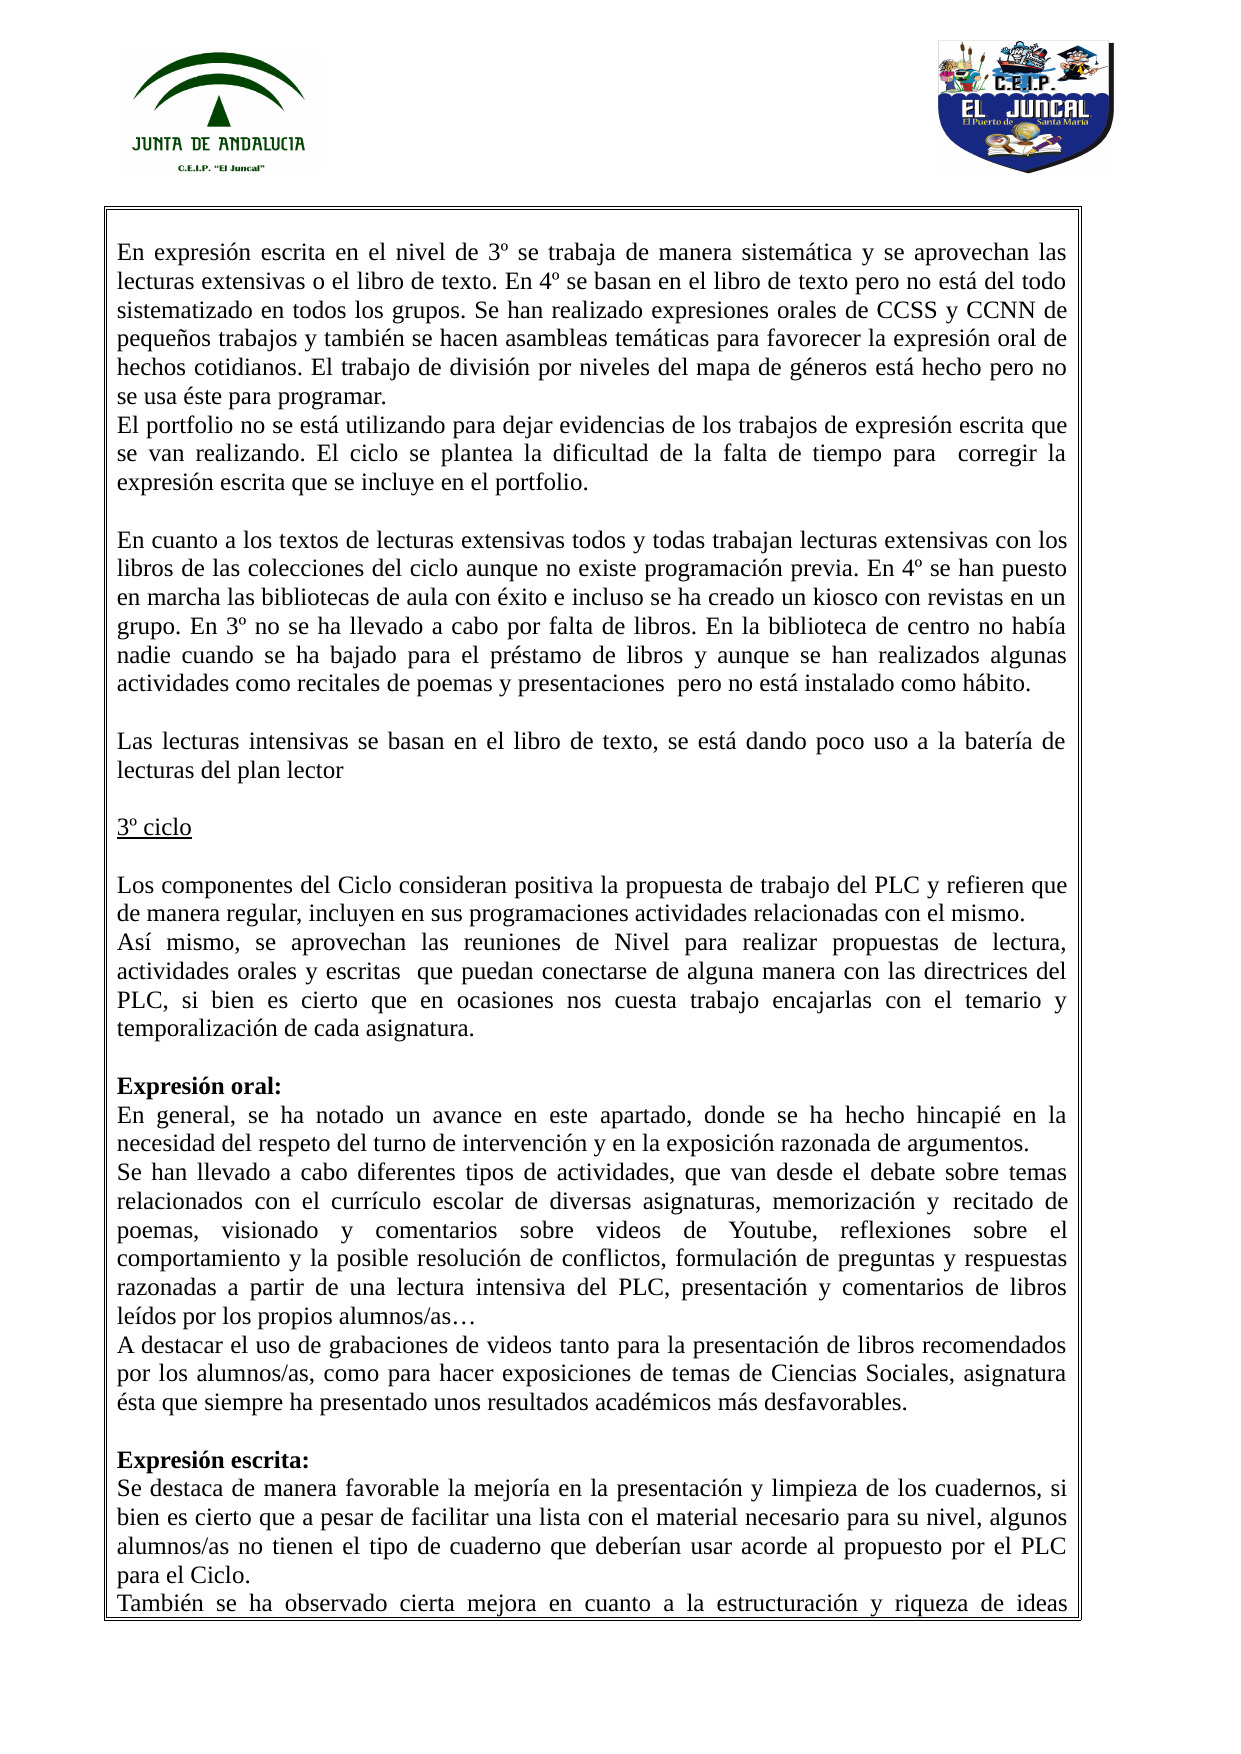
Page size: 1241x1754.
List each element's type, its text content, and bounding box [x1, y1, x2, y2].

table_cell Cada representante de ciclo de la comisión de PLC informa sobre las conclusiones de la reunión de ciclo celebrada el 27 de noviembre en la que se hizo una valoración sobre el desarrollo del plan de trabajo para este curso, de esta reunión queda constancia en las actas de cada ciclo, no obstante la comisión se reúne para hacer una puesta en común y tomar las decisiones que se requieran para mejorar las actuaciones o reducir las dificultades. Se detalla lo más representativo de las aportaciones de cada ciclo: Educación infantil: La representante del ciclo en la comisión del PLC informa de los resultados obtenidos en los cuestionarios entregados con anterioridad, para hacer una valoración personal de cada tutora con respecto al desarrollo de los aspectos más importantes establecidos en el plan de trabajo de PLC para el curso 2018-2019 en el ciclo de Educación infantil. Dichos resultados se pueden resumir de manera general en los siguientes aspectos. Todos los miembros del ciclo conocen la finalidad del PLC y la participación del centro en este proyecto. Los documentos que forman parte del PLC y son conocidos en su totalidad por todas las profesoras son el plan lector y la normalización de la escritura. 3 miembros no conocen el mapa de géneros discursivo En nuestras programaciones se incluyen de manera explícita actividades para la expresión oral y escrita. En dos casos se guían por el libro de texto y los otros por el mapa de géneros discursivos. El programa “Leeduca” es seguido y conocido por la totalidad de los miembros del ciclo, algo menos conocido y practicado es el programa PELO que en ocasiones se usa alguna vez y es compaginado con otras actividades o programas con la misma finalidad La biblioteca de aula funciona en todas las aulas del ciclo con buena valoración de sus resultados y la participación y desarrollo de actividades en la biblioteca de centro es una práctica nueva a la que aún no nos hemos habituado, la falta de hábitos y la distancia temporal entre las sesiones hace que se nos olvide visitarla en nuestro horario establecido y tengamos dificultad para hacerlo en otra franja horaria De manera general la valoración del ciclo es positiva, la incorporación de nuestro centro en este programa no es algo que haya modificado sustancialmente nuestro quehacer diario, ya que eran prácticas habituales en nuestras programaciones. El PLC consigue darle unidad a la práctica docente en cuestiones formales de la escritura y en el desarrollo de la estimulación del lenguaje. La participación del ciclo en este programa ha generado una propuesta pedagógica común e internivelar para el tercer trimestre. Se propone realizar un proyecto de trabajo basado en el desarrollo de la programación globalizada a través de un título de literatura infantil, dando respuesta al apartado de las lecturas extensivas del plan lector del centro. 1º ciclo: nivel de primero EXPRESIÓN ESCRITA: En este apartado se han llevado a cabo actividades como : Definiciones creación de carteles elaboración de un menú para mejorar los hábitos saludables búsqueda de una receta utilidad y uso de la agenda trabajo con problemas matemáticos actividades de comprensión lectora EXPRESIÓN ORAL: En este apartado se han llevado a cabo actividades como: actividades de comprensión oral copiado y memorización de trabalenguas puesta en común de lo realizado el fin de semana teniendo sobre todo como protagonista a la persona que se ha llevado a Rasi a casa aprendizaje de la retahíla para la mecanización de los problemas trabajo oral con problemas (comprensión y cálculo mental) aprendizaje de las normas básicas de convivencia en el centro y fuera de él el saludo y la despedida recetas de alimentos saludables visitas a la biblioteca del centro 1º ciclo: nivel de segundo EXPRESIÓN ESCRITA: trabajo con las definiciones descripciones adivinanzas realización de un diario semanal creación de una receta la carta EXPRESIÓN ORAL trabalenguas exposiciones adivinanzas poesías (lectura y recitación) problemas matemáticos investigación (incluido también en la UDI) visitas a la biblioteca del centro procesos de debate TAREA DE LECTURA EXTENSIVA: “Mi mejor amigo y los marcianos” VALORACIÓN Lo positivo: Ha mejorado la oralidad del alumnado. Mejora de la expresión escrita. Ha mejorado la organización de tareas al quedar los objetivos más delimitados y concretos. Ha ayudado a compensar entre la escritura y la expresión oral ya que a veces, esta última era la “olvidada”. Ha mejorado el uso de la escritura creativa. Lo negativo: Sensación de falta de tiempo para cubrir tanta actividad. Con respecto a la biblioteca de aula va mermando la motivación del alumnado, se va convirtiendo en otra biblioteca de centro. Habría que hacer algo para cambiar el enfoque o buscar cierto material que motive su uso. 2º ciclo: Las pautas de escritura se están llevando bien, interiorizadas en 4º y hay que seguir insistiendo en 3º La expresión escrita se incluye en las programaciones y en 3º se realizan de manera sistemática, en 4º se intenta hacer una por unidad pero ha sido difícil concretarlas por falta de coordinación. Se están trabajando las definiciones de manera oral. En 4º se están incorporando a CCSS y CCNN y también se hacen de manera ocasional definiciones escritas en lengua. En expresión escrita en el nivel de 3º se trabaja de manera sistemática y se aprovechan las lecturas extensivas o el libro de texto. En 4º se basan en el libro de texto pero no está del todo sistematizado en todos los grupos. Se han realizado expresiones orales de CCSS y CCNN de pequeños trabajos y también se hacen asambleas temáticas para favorecer la expresión oral de hechos cotidianos. El trabajo de división por niveles del mapa de géneros está hecho pero no se usa éste para programar. El portfolio no se está utilizando para dejar evidencias de los trabajos de expresión escrita que se van realizando. El ciclo se plantea la dificultad de la falta de tiempo para corregir la expresión escrita que se incluye en el portfolio. En cuanto a los textos de lecturas extensivas todos y todas trabajan lecturas extensivas con los libros de las colecciones del ciclo aunque no existe programación previa. En 4º se han puesto en marcha las bibliotecas de aula con éxito e incluso se ha creado un kiosco con revistas en un grupo. En 3º no se ha llevado a cabo por falta de libros. En la biblioteca de centro no había nadie cuando se ha bajado para el préstamo de libros y aunque se han realizados algunas actividades como recitales de poemas y presentaciones pero no está instalado como hábito. Las lecturas intensivas se basan en el libro de texto, se está dando poco uso a la batería de lecturas del plan lector 3º ciclo Los componentes del Ciclo consideran positiva la propuesta de trabajo del PLC y refieren que de manera regular, incluyen en sus programaciones actividades relacionadas con el mismo. Así mismo, se aprovechan las reuniones de Nivel para realizar propuestas de lectura, actividades orales y escritas que puedan conectarse de alguna manera con las directrices del PLC, si bien es cierto que en ocasiones nos cuesta trabajo encajarlas con el temario y temporalización de cada asignatura. Expresión oral: En general, se ha notado un avance en este apartado, donde se ha hecho hincapié en la necesidad del respeto del turno de intervención y en la exposición razonada de argumentos. Se han llevado a cabo diferentes tipos de actividades, que van desde el debate sobre temas relacionados con el currículo escolar de diversas asignaturas, memorización y recitado de poemas, visionado y comentarios sobre videos de Youtube, reflexiones sobre el comportamiento y la posible resolución de conflictos, formulación de preguntas y respuestas razonadas a partir de una lectura intensiva del PLC, presentación y comentarios de libros leídos por los propios alumnos/as… A destacar el uso de grabaciones de videos tanto para la presentación de libros recomendados por los alumnos/as, como para hacer exposiciones de temas de Ciencias Sociales, asignatura ésta que siempre ha presentado unos resultados académicos más desfavorables. Expresión escrita: Se destaca de manera favorable la mejoría en la presentación y limpieza de los cuadernos, si bien es cierto que a pesar de facilitar una lista con el material necesario para su nivel, algunos alumnos/as no tienen el tipo de cuaderno que deberían usar acorde al propuesto por el PLC para el Ciclo. También se ha observado cierta mejora en cuanto a la estructuración y riqueza de ideas razonadas a partir de una lectura intensiva del PLC, presentación y comentarios de libros leídos por los propios alumnos/as… A destacar el uso de grabaciones de videos tanto para la presentación de libros recomendados por los alumnos/as, como para hacer exposiciones de temas de Ciencias Sociales, asignatura ésta que siempre ha presentado unos resultados académicos más desfavorables. Los alumnos/as de sexto están haciendo creaciones de comics como actividad para el PLC. En ortografía destaca de manera negativa el hecho de que muchos alumnos/as escriben el inicio de sus frases con letra minúscula y lo que es aún peor, su nombre y apellidos alternando mayúsculas y minúsculas o sin tildes. Se han detectado problemas en la escritura de palabras de uso común, mal uso de las reglas de acentuación y confusión de palabras por el uso de B o V, C, S o Z, G o J… Comprensión escrita: Siguiendo la propuesta de trabajo del PLC, se dedican sesiones en las programaciones para la lectura extensiva de colecciones de libros y lectura intensiva de textos cortos, intentando que las lecturas cortas sean significativas y conectadas con temas que se están dando en alguna asignatura, fundamentalmente Ciencias Naturales o Sociales, con alguna efeméride o con alguna propuesta por el ETCP. Se está fomentando el uso de la biblioteca del Centro, ya sea con la visita mensual que cada curso hace para la realización de alguna actividad recogida en el PLC o alentando a los alumnos En cuanto a la clase, se han puesto en marcha las respectivas bibliotecas de aula y parece muy favorable que los alumnos/as den a conocer los libros que han leído y aportan a la clase, así como la recomendación o no de la lectura de los mismos. Aunque evidentemente no todos los alumnos/as hagan caso de las recomendaciones para leer en casa, se nota que hay bastantes alumnos/as que suelen hacerlo. De manera negativa, además de cierto rechazo hacia la lectura, se ha detectado que hay alumnos/as que leen por debajo de la velocidad recomendada para su nivel, titubean o silabean. Una vez expuestas las conclusiones de cada ciclo por parte de los coordinadores, la coordinadora del PLC hace una valoración de los resultados del cuestionario que se ha pasado al profesorado y en el que se recogían los siguientes aspectos sobre el plan de trabajo: Conocimiento de la participación del PLC en el centro y de los documentos de referencia Incorporación de módulos para la lectura, expresión oral y escrita de manera sistemática en las programaciones del profesorado. Nivel de participación en bibliotecas de aula y centro. Desarrollo de programaciones que incluyan lecturas intensivas y extensivas. En este sentido con respecto al primer ciclo habría que mencionar que se observa baja valoración en el desarrollo de las lecturas extensivas, pero queda justificado por su coordinador por referirse al nivel de primero que se han dedicado en este trimestre a la adquisición de la técnica de la lectura por exigencia curricular. En el segundo ciclo se debe mejorar en los siguientes aspectos: Las sesiones quincenales de expresión oral y escrita deben estar programadas sistemáticamente siguiendo el itinerario marcado en el mapa de géneros discursivos en vez de estar basadas en el libro de texto y de hacerlas cuando surgen. Hay que incorporar de manera sistemática el trabajo de lecturas intensivas en vez de hacerlo alguna vez Hay que empezar a realizar actividades de PLC a partir de las lecturas extensivas e incluirlas en la programación de aula. Detallar en la programación los momentos de uso de las bibliotecas de aula/centro con sus actividades correspondientes. En el tercer ciclo la valoración del PLC en los cuestionarios es satisfactoria teniendo en cuenta la incorporación de nuevo profesorado en este ciclo. A nivel general podríamos incidir en los siguientes aspectos para los próximos trimestres: Profundizar en el conocimiento y valor del mapa de géneros discursivos para la programación de las actividades de expresión oral y escrita Generalización del uso del porfolio de producciones escritas del alumnado. Incidir en la necesidad de trabajar con las lecturas intensivas propuestas en el plan lector Empezar a diseñar actividades de PLC a través de las lecturas extensivas. Sistematizar el uso de la biblioteca de centro buscando estrategias para recordar los turnos [107, 210, 1078, 1617]
picture [936, 40, 1115, 175]
